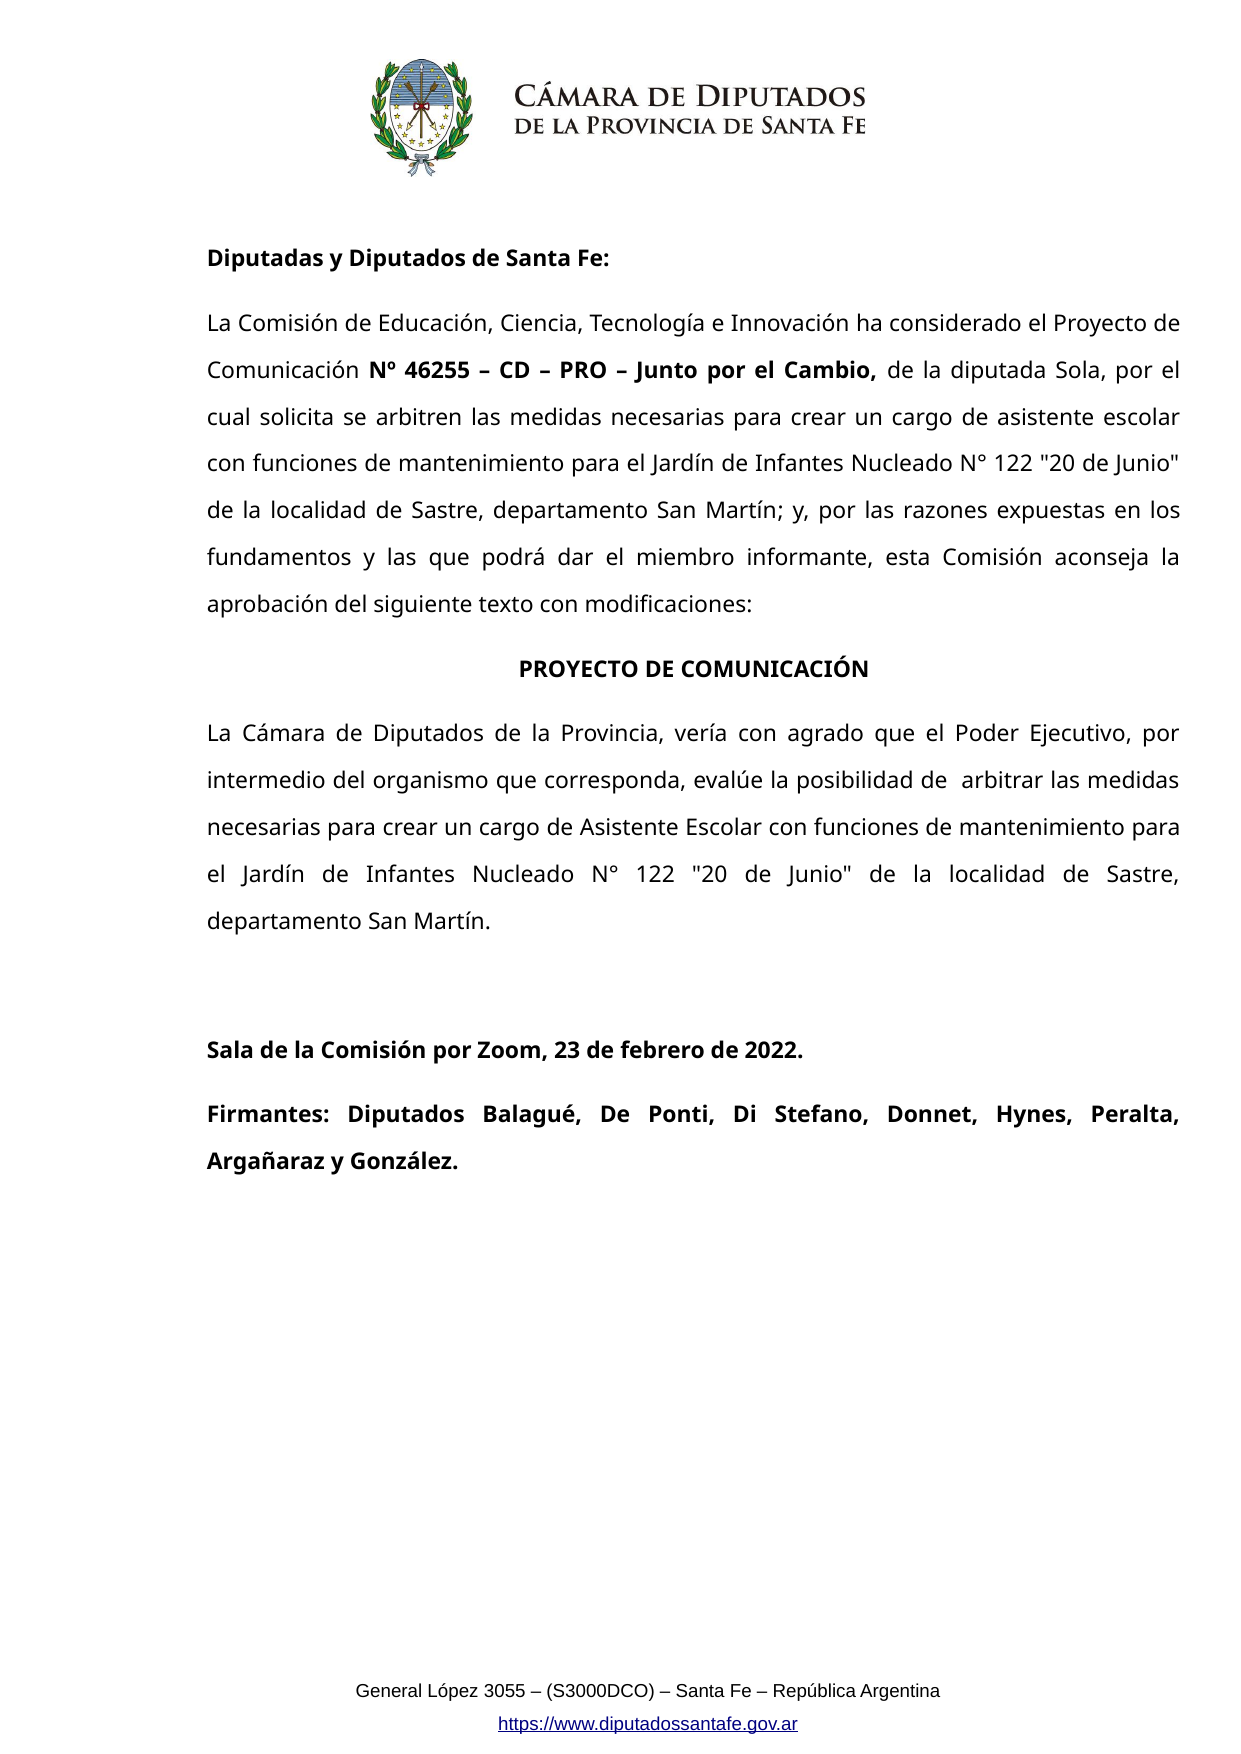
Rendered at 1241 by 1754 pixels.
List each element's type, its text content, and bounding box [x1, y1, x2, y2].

text La Cámara de Diputados de la Provincia, vería con agrado que el Poder Ejecutivo, por intermedio del organismo que corresponda, evalúe la posibilidad de arbitrar las medidas necesarias para crear un cargo de Asistente Escolar con funciones de mantenimiento para el Jardín de Infantes Nucleado N° 122 "20 de Junio" de la localidad de Sastre, departamento San Martín. [207, 717, 1181, 936]
picture [370, 59, 866, 181]
text Firmantes: Diputados Balagué, De Ponti, Di Stefano, Donnet, Hynes, Peralta, Argañaraz y González. [207, 1098, 1181, 1177]
text Diputadas y Diputados de Santa Fe: [207, 242, 1181, 273]
text La Comisión de Educación, Ciencia, Tecnología e Innovación ha considerado el Proyecto de Comunicación Nº 46255 – CD – PRO – Junto por el Cambio, de la diputada Sola, por el cual solicita se arbitren las medidas necesarias para crear un cargo de asistente escolar con funciones de mantenimiento para el Jardín de Infantes Nucleado N° 122 "20 de Junio" de la localidad de Sastre, departamento San Martín; y, por las razones expuestas en los fundamentos y las que podrá dar el miembro informante, esta Comisión aconseja la aprobación del siguiente texto con modificaciones: [207, 307, 1181, 619]
text Sala de la Comisión por Zoom, 23 de febrero de 2022. [207, 1034, 1181, 1065]
text PROYECTO DE COMUNICACIÓN [207, 653, 1181, 684]
